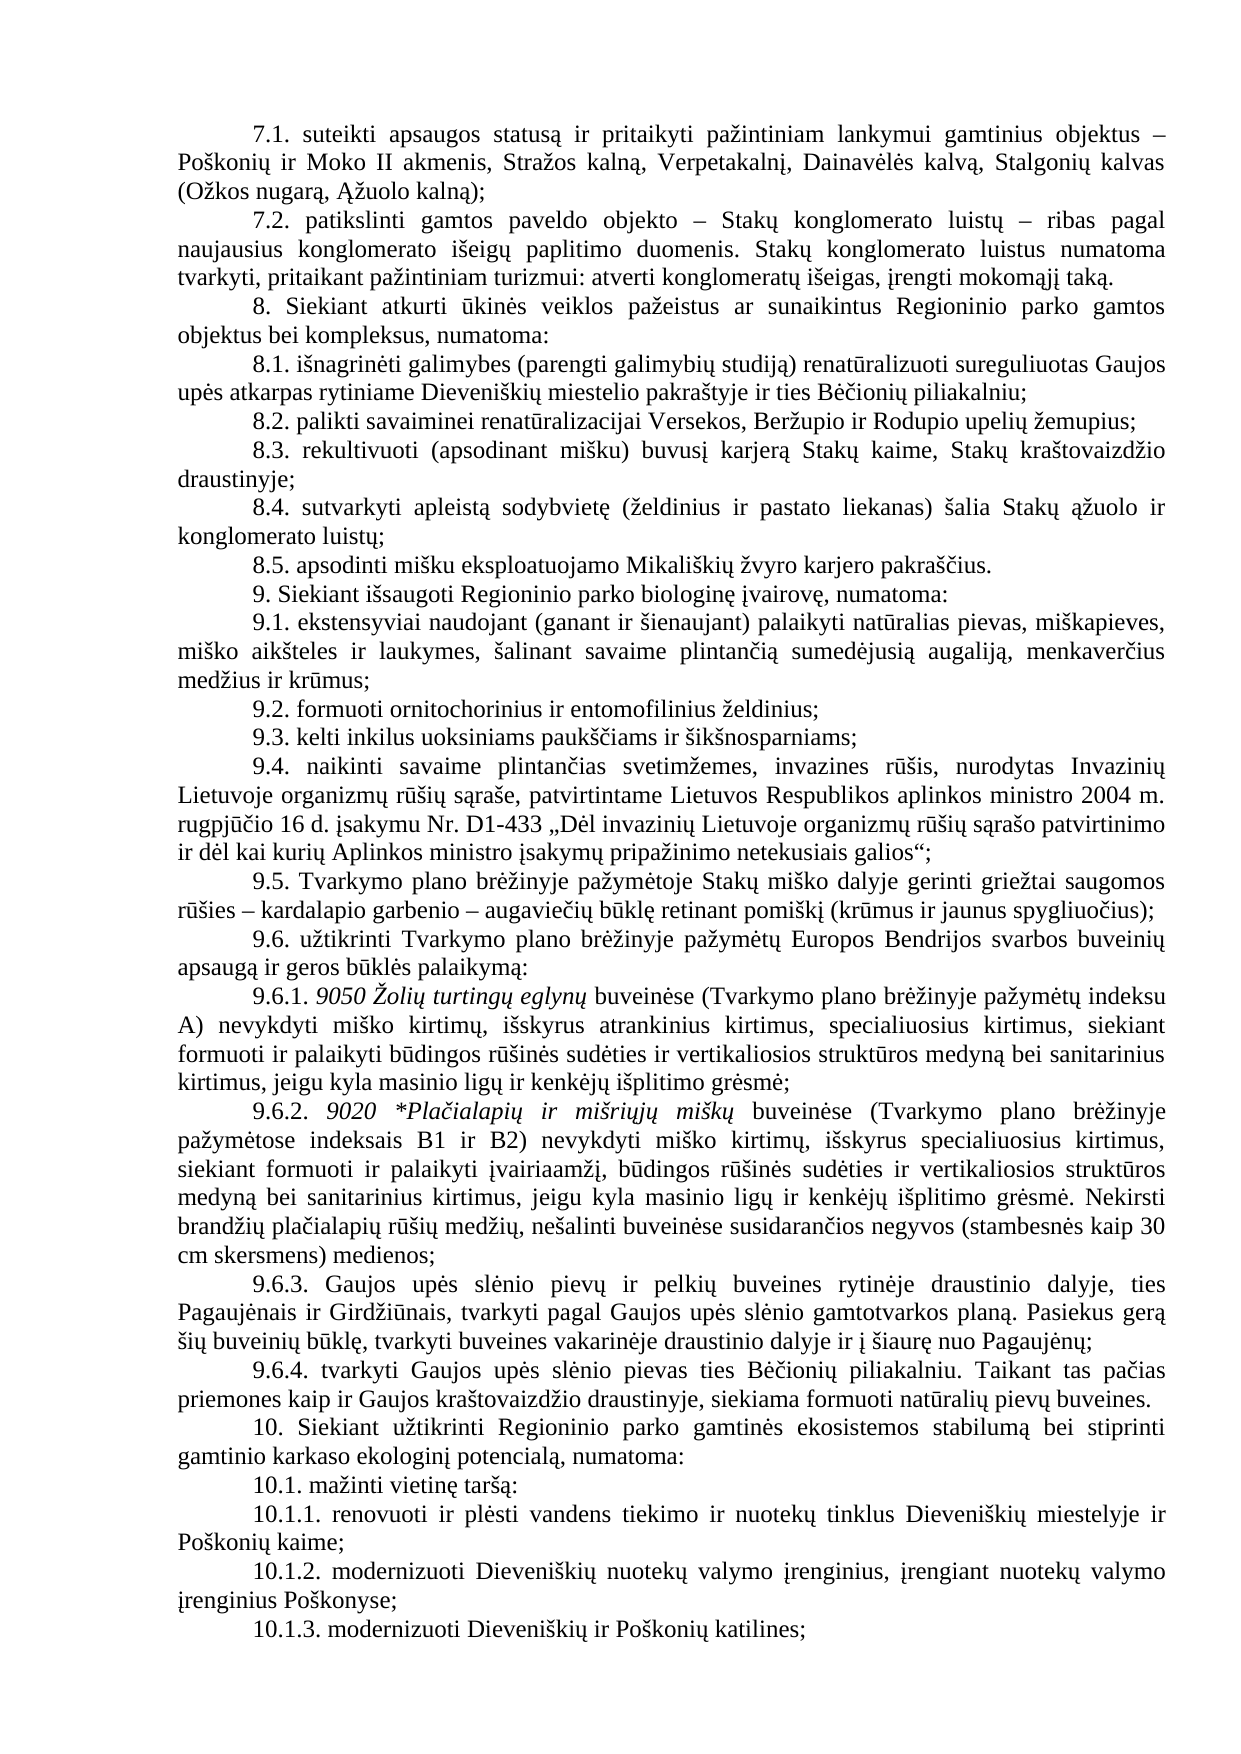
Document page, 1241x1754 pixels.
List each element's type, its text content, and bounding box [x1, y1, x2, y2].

text 7.1. suteikti apsaugos statusą ir pritaikyti pažintiniam lankymui gamtinius objektus – Poškonių ir Moko II akmenis, Stražos kalną, Verpetakalnį, Dainavėlės kalvą, Stalgonių kalvas (Ožkos nugarą, Ąžuolo kalną); [177, 119, 1166, 205]
text 9.6.1. 9050 Žolių turtingų eglynų buveinėse (Tvarkymo plano brėžinyje pažymėtų indeksu A) nevykdyti miško kirtimų, išskyrus atrankinius kirtimus, specialiuosius kirtimus, siekiant formuoti ir palaikyti būdingos rūšinės sudėties ir vertikaliosios struktūros medyną bei sanitarinius kirtimus, jeigu kyla masinio ligų ir kenkėjų išplitimo grėsmė; [177, 981, 1166, 1096]
text 10.1.3. modernizuoti Dieveniškių ir Poškonių katilines; [177, 1614, 1166, 1642]
text 9. Siekiant išsaugoti Regioninio parko biologinę įvairovę, numatoma: [177, 579, 1166, 607]
text 8.2. palikti savaiminei renatūralizacijai Versekos, Beržupio ir Rodupio upelių žemupius; [177, 406, 1166, 435]
text 7.2. patikslinti gamtos paveldo objekto – Stakų konglomerato luistų – ribas pagal naujausius konglomerato išeigų paplitimo duomenis. Stakų konglomerato luistus numatoma tvarkyti, pritaikant pažintiniam turizmui: atverti konglomeratų išeigas, įrengti mokomąjį taką. [177, 205, 1166, 291]
text 9.6.4. tvarkyti Gaujos upės slėnio pievas ties Bėčionių piliakalniu. Taikant tas pačias priemones kaip ir Gaujos kraštovaizdžio draustinyje, siekiama formuoti natūralių pievų buveines. [177, 1355, 1166, 1412]
text 10.1.2. modernizuoti Dieveniškių nuotekų valymo įrenginius, įrengiant nuotekų valymo įrenginius Poškonyse; [177, 1556, 1166, 1614]
text 9.6.3. Gaujos upės slėnio pievų ir pelkių buveines rytinėje draustinio dalyje, ties Pagaujėnais ir Girdžiūnais, tvarkyti pagal Gaujos upės slėnio gamtotvarkos planą. Pasiekus gerą šių buveinių būklę, tvarkyti buveines vakarinėje draustinio dalyje ir į šiaurę nuo Pagaujėnų; [177, 1269, 1166, 1355]
text 9.6.2. 9020 *Plačialapių ir mišriųjų miškų buveinėse (Tvarkymo plano brėžinyje pažymėtose indeksais B1 ir B2) nevykdyti miško kirtimų, išskyrus specialiuosius kirtimus, siekiant formuoti ir palaikyti įvairiaamžį, būdingos rūšinės sudėties ir vertikaliosios struktūros medyną bei sanitarinius kirtimus, jeigu kyla masinio ligų ir kenkėjų išplitimo grėsmė. Nekirsti brandžių plačialapių rūšių medžių, nešalinti buveinėse susidarančios negyvos (stambesnės kaip 30 cm skersmens) medienos; [177, 1096, 1166, 1269]
text 8.1. išnagrinėti galimybes (parengti galimybių studiją) renatūralizuoti sureguliuotas Gaujos upės atkarpas rytiniame Dieveniškių miestelio pakraštyje ir ties Bėčionių piliakalniu; [177, 349, 1166, 406]
text 10.1. mažinti vietinę taršą: [177, 1470, 1166, 1499]
text 10. Siekiant užtikrinti Regioninio parko gamtinės ekosistemos stabilumą bei stiprinti gamtinio karkaso ekologinį potencialą, numatoma: [177, 1412, 1166, 1470]
text 9.5. Tvarkymo plano brėžinyje pažymėtoje Stakų miško dalyje gerinti griežtai saugomos rūšies – kardalapio garbenio – augaviečių būklę retinant pomiškį (krūmus ir jaunus spygliuočius); [177, 866, 1166, 924]
text 9.6. užtikrinti Tvarkymo plano brėžinyje pažymėtų Europos Bendrijos svarbos buveinių apsaugą ir geros būklės palaikymą: [177, 924, 1166, 981]
text 9.2. formuoti ornitochorinius ir entomofilinius želdinius; [177, 694, 1166, 722]
text 10.1.1. renovuoti ir plėsti vandens tiekimo ir nuotekų tinklus Dieveniškių miestelyje ir Poškonių kaime; [177, 1499, 1166, 1556]
text 9.4. naikinti savaime plintančias svetimžemes, invazines rūšis, nurodytas Invazinių Lietuvoje organizmų rūšių sąraše, patvirtintame Lietuvos Respublikos aplinkos ministro 2004 m. rugpjūčio 16 d. įsakymu Nr. D1-433 „Dėl invazinių Lietuvoje organizmų rūšių sąrašo patvirtinimo ir dėl kai kurių Aplinkos ministro įsakymų pripažinimo netekusiais galios“; [177, 751, 1166, 866]
text 9.3. kelti inkilus uoksiniams paukščiams ir šikšnosparniams; [177, 722, 1166, 751]
text 8.3. rekultivuoti (apsodinant mišku) buvusį karjerą Stakų kaime, Stakų kraštovaizdžio draustinyje; [177, 435, 1166, 492]
text 8.4. sutvarkyti apleistą sodybvietę (želdinius ir pastato liekanas) šalia Stakų ąžuolo ir konglomerato luistų; [177, 492, 1166, 550]
text 8.5. apsodinti mišku eksploatuojamo Mikališkių žvyro karjero pakraščius. [177, 550, 1166, 579]
text 9.1. ekstensyviai naudojant (ganant ir šienaujant) palaikyti natūralias pievas, miškapieves, miško aikšteles ir laukymes, šalinant savaime plintančią sumedėjusią augaliją, menkaverčius medžius ir krūmus; [177, 607, 1166, 694]
text 8. Siekiant atkurti ūkinės veiklos pažeistus ar sunaikintus Regioninio parko gamtos objektus bei kompleksus, numatoma: [177, 291, 1166, 349]
